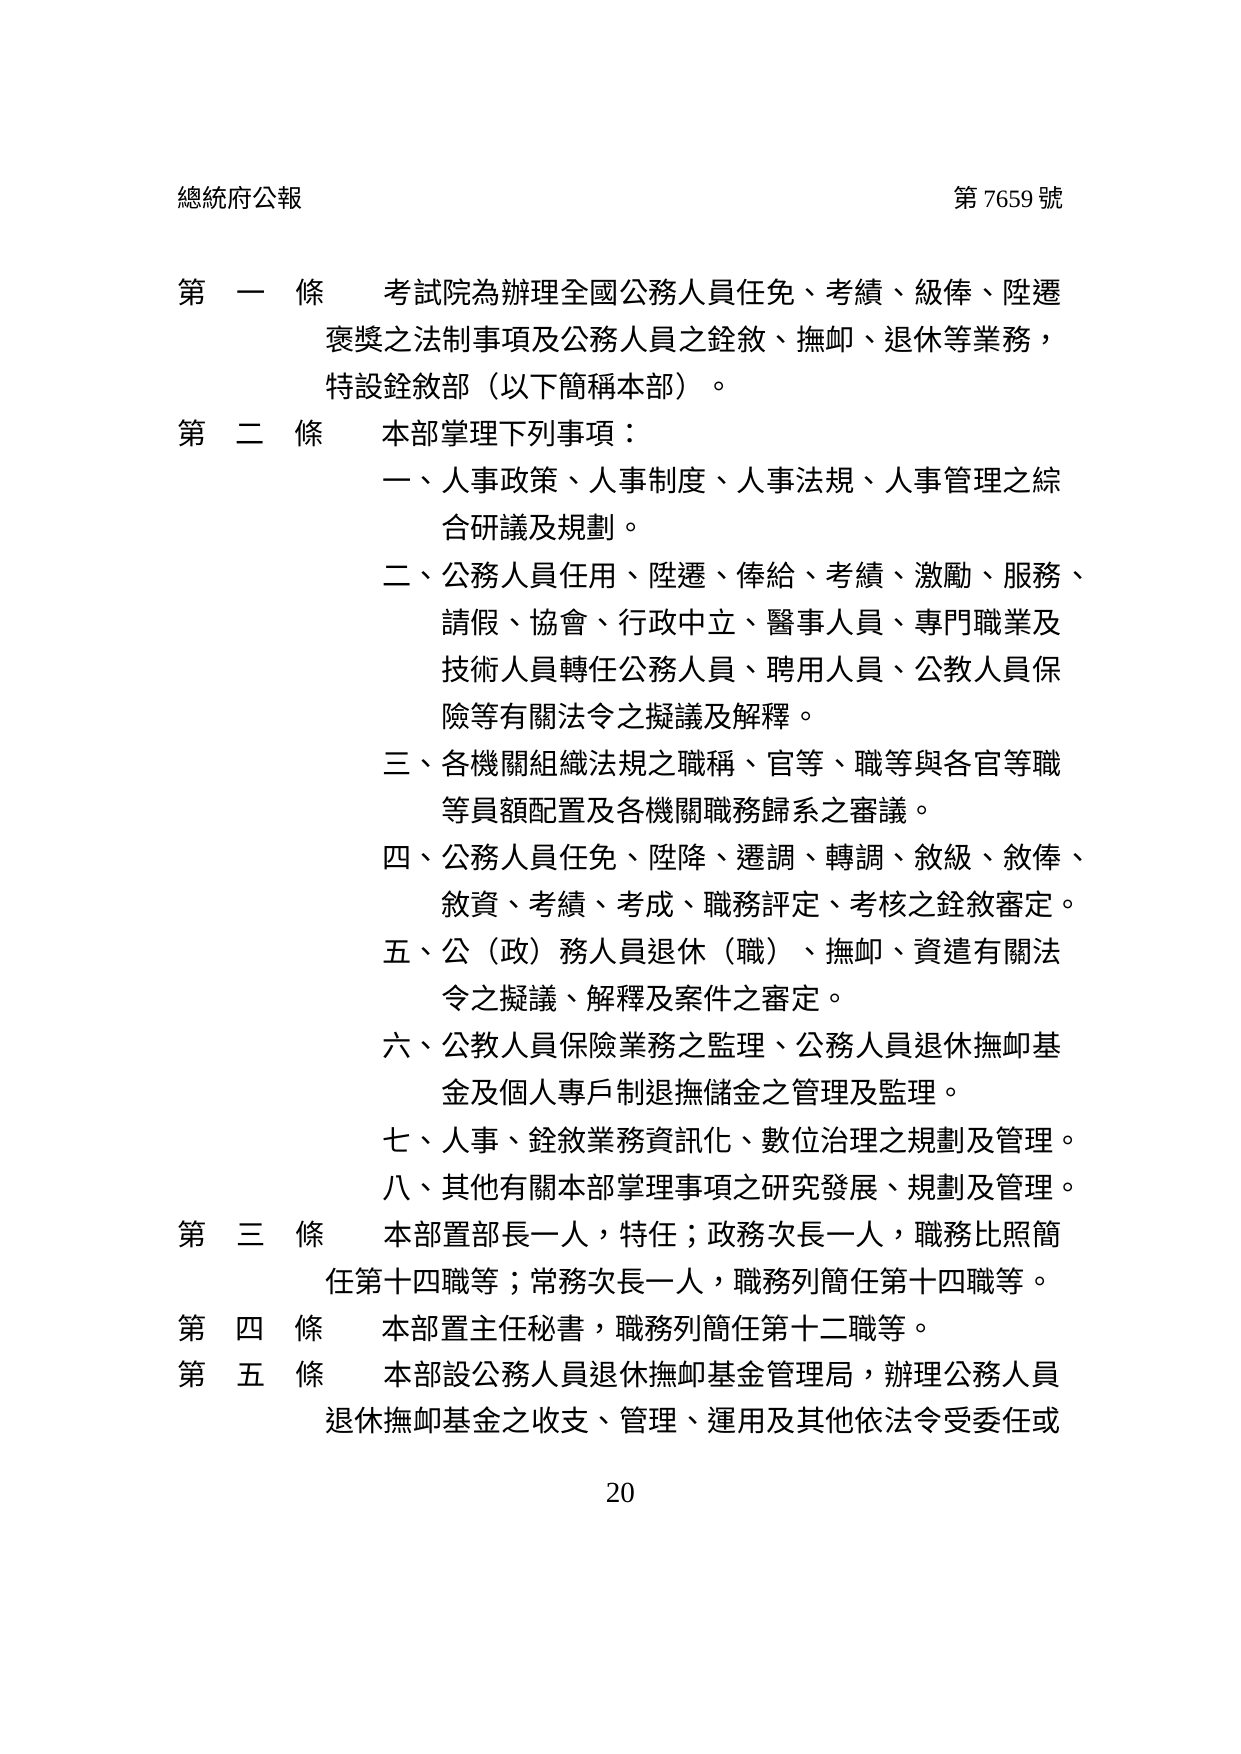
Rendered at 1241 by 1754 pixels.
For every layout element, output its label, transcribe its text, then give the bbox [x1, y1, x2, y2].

text 六、 公教人員保險業務之監理、公務人員退休撫卹基金及個人專戶制退撫儲金之管理及監理。 [382, 1019, 1063, 1113]
text 二、 公務人員任用、陞遷、俸給、考績、激勵、服務、請假、協會、行政中立、醫事人員、專門職業及技術人員轉任公務人員、聘用人員、公教人員保險等有關法令之擬議及解釋。 [382, 548, 1063, 737]
text 七、 人事、銓敘業務資訊化、數位治理之規劃及管理。 [382, 1113, 1063, 1160]
text 一、 人事政策、人事制度、人事法規、人事管理之綜合研議及規劃。 [382, 454, 1063, 548]
text 八、 其他有關本部掌理事項之研究發展、規劃及管理。 [382, 1160, 1063, 1207]
text 第 一 條 考試院為辦理全國公務人員任免、考績、級俸、陞遷、褒獎之法制事項及公務人員之銓敘、撫卹、退休等業務，特設銓敘部（以下簡稱本部）。 [177, 266, 1063, 407]
text 第 二 條 本部掌理下列事項： [177, 407, 1063, 454]
text 第 三 條 本部置部長一人，特任；政務次長一人，職務比照簡任第十四職等；常務次長一人，職務列簡任第十四職等。 [177, 1207, 1063, 1302]
text 第 五 條 本部設公務人員退休撫卹基金管理局，辦理公務人員退休撫卹基金之收支、管理、運用及其他依法令受委任或 [177, 1349, 1063, 1440]
text 第 四 條 本部置主任秘書，職務列簡任第十二職等。 [177, 1302, 1063, 1349]
text 三、 各機關組織法規之職稱、官等、職等與各官等職等員額配置及各機關職務歸系之審議。 [382, 737, 1063, 831]
text 四、 公務人員任免、陞降、遷調、轉調、敘級、敘俸、敘資、考績、考成、職務評定、考核之銓敘審定。 [382, 831, 1063, 925]
text 五、 公（政）務人員退休（職）、撫卹、資遣有關法令之擬議、解釋及案件之審定。 [382, 925, 1063, 1019]
